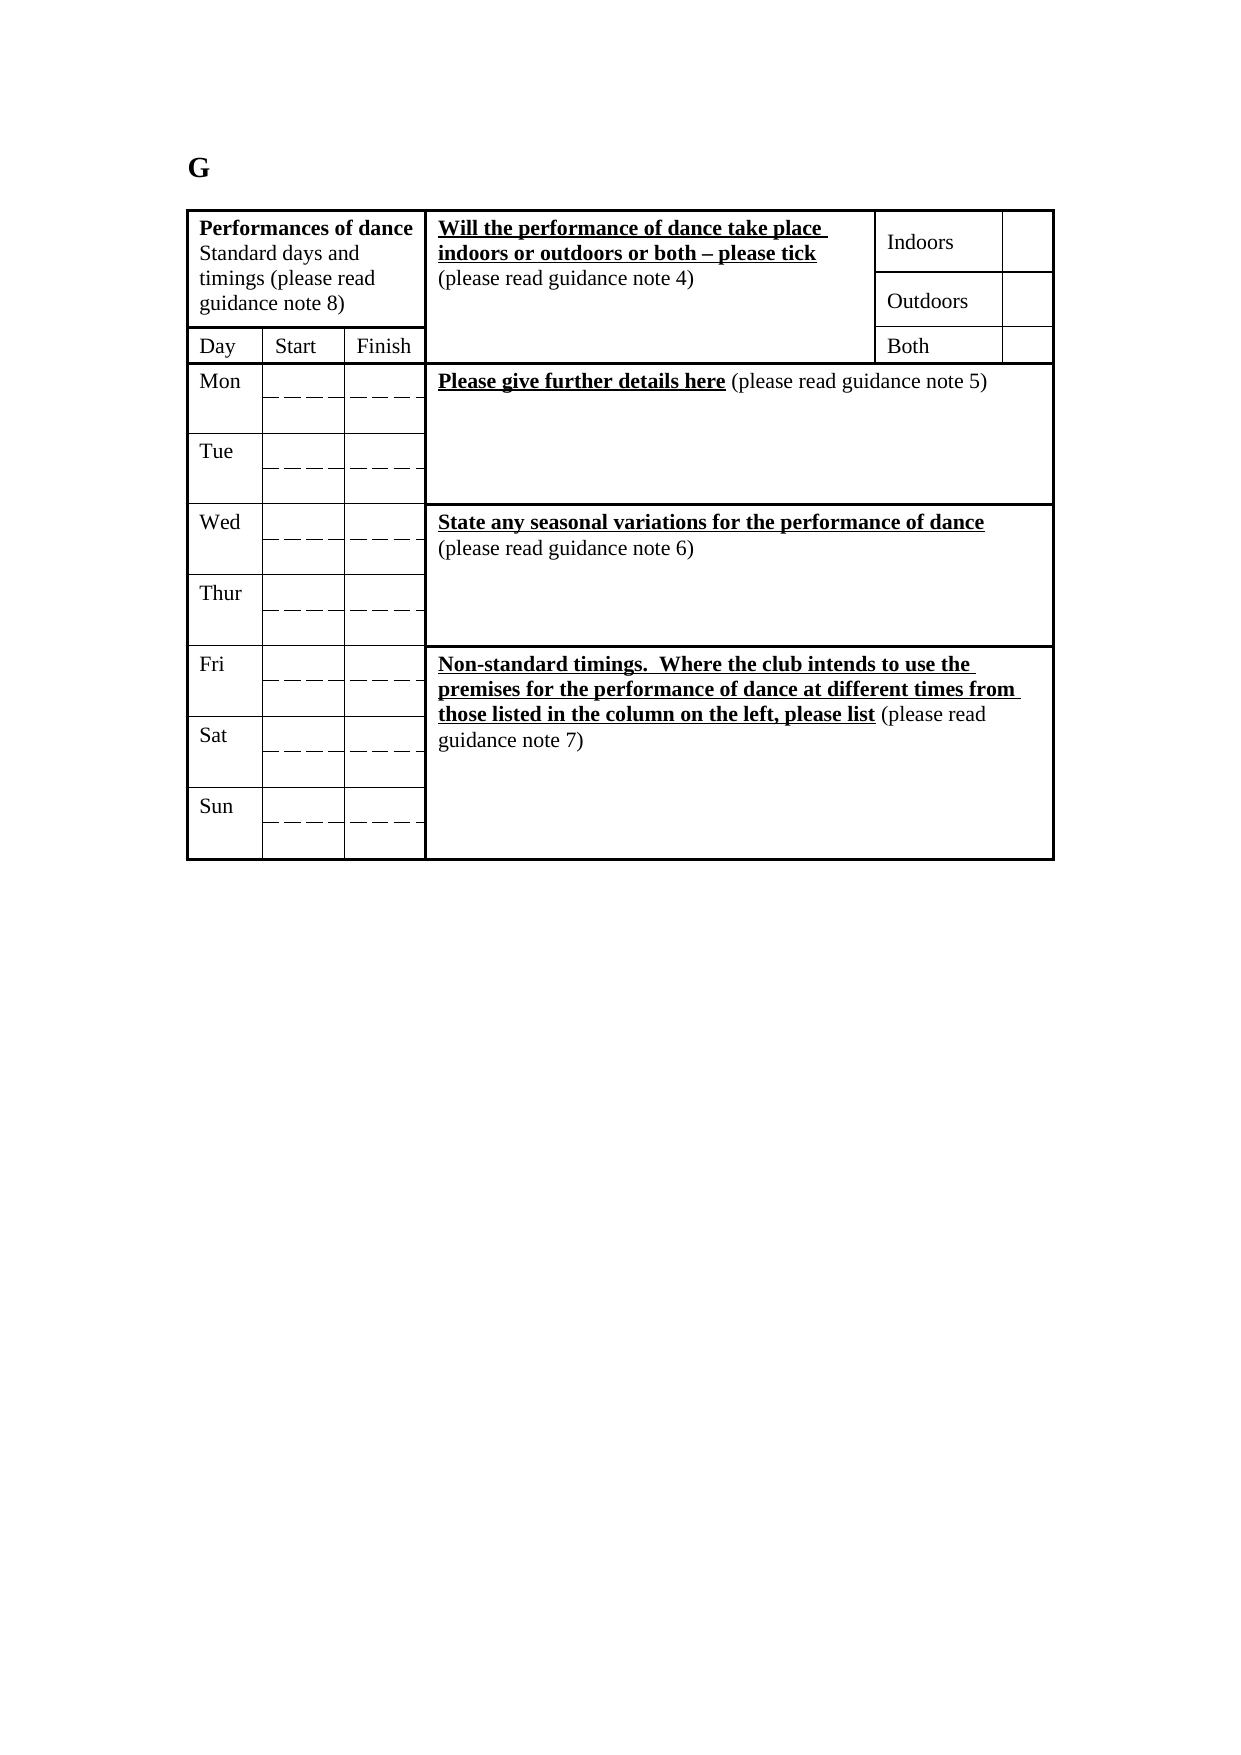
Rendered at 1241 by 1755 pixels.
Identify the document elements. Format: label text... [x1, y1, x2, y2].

table_cell [345, 751, 424, 787]
table_cell State any seasonal variations for the performance of dance (please read guidance note 6) [427, 506, 1052, 645]
table_cell [345, 397, 424, 432]
table_cell Outdoors [876, 273, 1002, 326]
table_header Indoors [876, 212, 1002, 271]
table_cell Finish [345, 329, 424, 362]
table_cell Thur [189, 575, 262, 645]
table_cell [263, 468, 344, 503]
table_cell [345, 610, 424, 645]
table_cell [345, 468, 424, 503]
table_cell [263, 610, 344, 645]
table_cell [345, 646, 424, 680]
table_header Performances of dance Standard days and timings (please read guidance note 8) [189, 212, 424, 326]
table_cell [1003, 327, 1052, 362]
table_cell Wed [189, 504, 262, 574]
table_cell [263, 788, 344, 822]
table_cell [345, 539, 424, 574]
table_cell Sat [189, 717, 262, 787]
table_cell [345, 504, 424, 539]
table_cell Tue [189, 434, 262, 503]
table_cell [345, 788, 424, 822]
table_cell Mon [189, 365, 262, 432]
table_cell [263, 504, 344, 539]
table_cell Both [876, 327, 1002, 362]
table_header Will the performance of dance take place indoors or outdoors or both – please tick (please read guidance note 4) [427, 212, 874, 362]
table_cell [263, 680, 344, 716]
table_cell [263, 434, 344, 468]
table_cell Non-standard timings. Where the club intends to use the premises for the performance of dance at different times from those listed in the column on the left, please list (please read guidance note 7) [427, 648, 1052, 857]
table_cell [263, 365, 344, 397]
table_cell [1003, 273, 1052, 326]
table_cell [263, 575, 344, 609]
table_cell Fri [189, 646, 262, 716]
table_cell Start [263, 329, 344, 362]
table_cell [345, 434, 424, 468]
table_cell Please give further details here (please read guidance note 5) [427, 365, 1052, 503]
table_cell [345, 365, 424, 397]
table_cell [263, 397, 344, 432]
table_cell [345, 680, 424, 716]
table_cell [263, 822, 344, 857]
table_cell [345, 575, 424, 609]
text G [187, 150, 1053, 183]
table_cell [345, 717, 424, 751]
table_cell Day [189, 329, 262, 362]
table_header [1003, 212, 1052, 271]
table_cell [263, 751, 344, 787]
table_cell [345, 822, 424, 857]
table_cell [263, 539, 344, 574]
table_cell [263, 646, 344, 680]
table_cell [263, 717, 344, 751]
table_cell Sun [189, 788, 262, 857]
